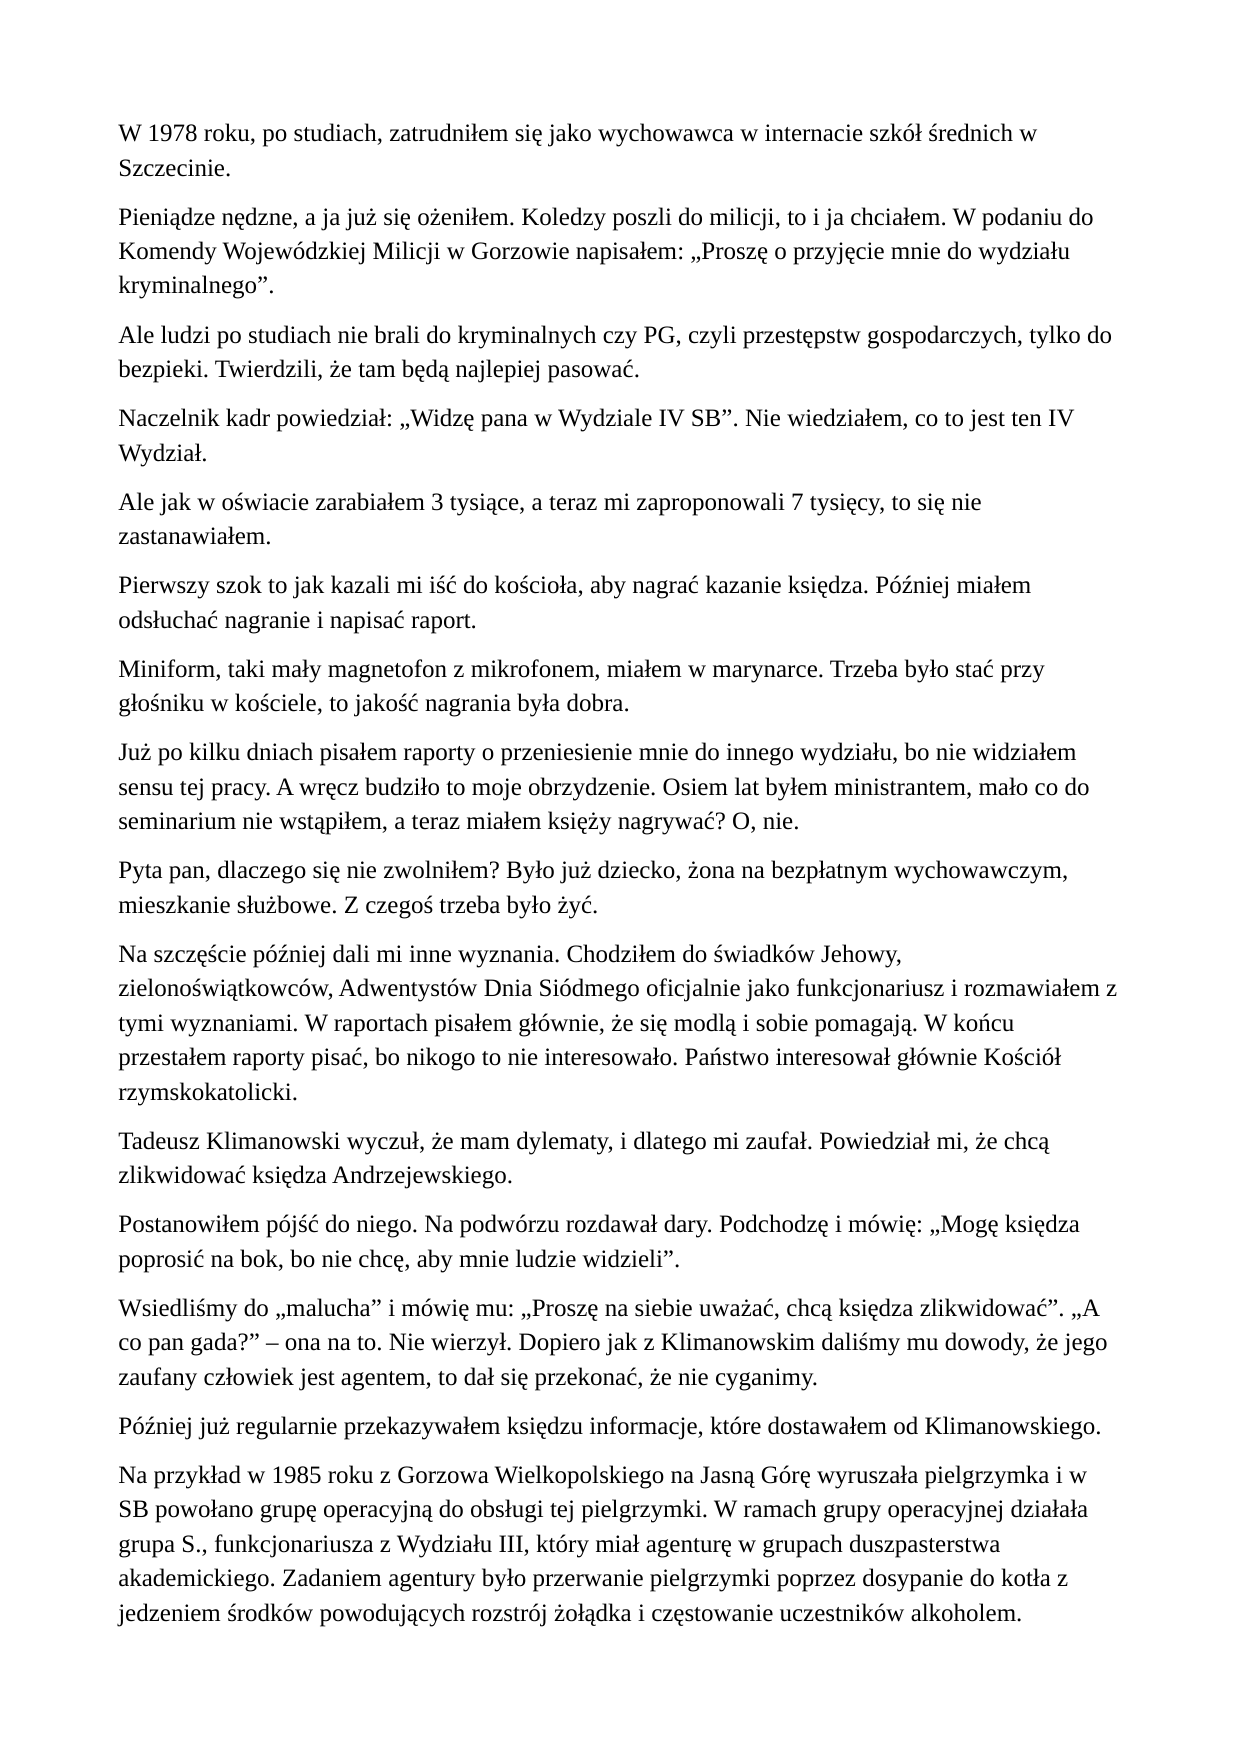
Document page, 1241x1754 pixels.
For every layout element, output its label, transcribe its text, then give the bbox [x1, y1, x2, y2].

text Ale jak w oświacie zarabiałem 3 tysiące, a teraz mi zaproponowali 7 tysięcy, to się nie zastanawiałem. [118, 487, 1122, 550]
text Na przykład w 1985 roku z Gorzowa Wielkopolskiego na Jasną Górę wyruszała pielgrzymka i w SB powołano grupę operacyjną do obsługi tej pielgrzymki. W ramach grupy operacyjnej działała grupa S., funkcjonariusza z Wydziału III, który miał agenturę w grupach duszpasterstwa akademickiego. Zadaniem agentury było przerwanie pielgrzymki poprzez dosypanie do kotła z jedzeniem środków powodujących rozstrój żołądka i częstowanie uczestników alkoholem. [118, 1460, 1122, 1627]
text Pieniądze nędzne, a ja już się ożeniłem. Koledzy poszli do milicji, to i ja chciałem. W podaniu do Komendy Wojewódzkiej Milicji w Gorzowie napisałem: „Proszę o przyjęcie mnie do wydziału kryminalnego”. [118, 202, 1122, 299]
text Później już regularnie przekazywałem księdzu informacje, które dostawałem od Klimanowskiego. [118, 1411, 1122, 1440]
text Pierwszy szok to jak kazali mi iść do kościoła, aby nagrać kazanie księdza. Później miałem odsłuchać nagranie i napisać raport. [118, 570, 1122, 633]
text Tadeusz Klimanowski wyczuł, że mam dylematy, i dlatego mi zaufał. Powiedział mi, że chcą zlikwidować księdza Andrzejewskiego. [118, 1126, 1122, 1189]
text Na szczęście później dali mi inne wyznania. Chodziłem do świadków Jehowy, zielonoświątkowców, Adwentystów Dnia Siódmego oficjalnie jako funkcjonariusz i rozmawiałem z tymi wyznaniami. W raportach pisałem głównie, że się modlą i sobie pomagają. W końcu przestałem raporty pisać, bo nikogo to nie interesowało. Państwo interesował głównie Kościół rzymskokatolicki. [118, 939, 1122, 1106]
text Pyta pan, dlaczego się nie zwolniłem? Było już dziecko, żona na bezpłatnym wychowawczym, mieszkanie służbowe. Z czegoś trzeba było żyć. [118, 855, 1122, 919]
text W 1978 roku, po studiach, zatrudniłem się jako wychowawca w internacie szkół średnich w Szczecinie. [118, 118, 1122, 181]
text Wsiedliśmy do „malucha” i mówię mu: „Proszę na siebie uważać, chcą księdza zlikwidować”. „A co pan gada?” – ona na to. Nie wierzył. Dopiero jak z Klimanowskim daliśmy mu dowody, że jego zaufany człowiek jest agentem, to dał się przekonać, że nie cyganimy. [118, 1293, 1122, 1391]
text Naczelnik kadr powiedział: „Widzę pana w Wydziale IV SB”. Nie wiedziałem, co to jest ten IV Wydział. [118, 403, 1122, 466]
text Ale ludzi po studiach nie brali do kryminalnych czy PG, czyli przestępstw gospodarczych, tylko do bezpieki. Twierdzili, że tam będą najlepiej pasować. [118, 320, 1122, 383]
text Miniform, taki mały magnetofon z mikrofonem, miałem w marynarce. Trzeba było stać przy głośniku w kościele, to jakość nagrania była dobra. [118, 654, 1122, 717]
text Postanowiłem pójść do niego. Na podwórzu rozdawał dary. Podchodzę i mówię: „Mogę księdza poprosić na bok, bo nie chcę, aby mnie ludzie widzieli”. [118, 1209, 1122, 1273]
text Już po kilku dniach pisałem raporty o przeniesienie mnie do innego wydziału, bo nie widziałem sensu tej pracy. A wręcz budziło to moje obrzydzenie. Osiem lat byłem ministrantem, mało co do seminarium nie wstąpiłem, a teraz miałem księży nagrywać? O, nie. [118, 737, 1122, 835]
